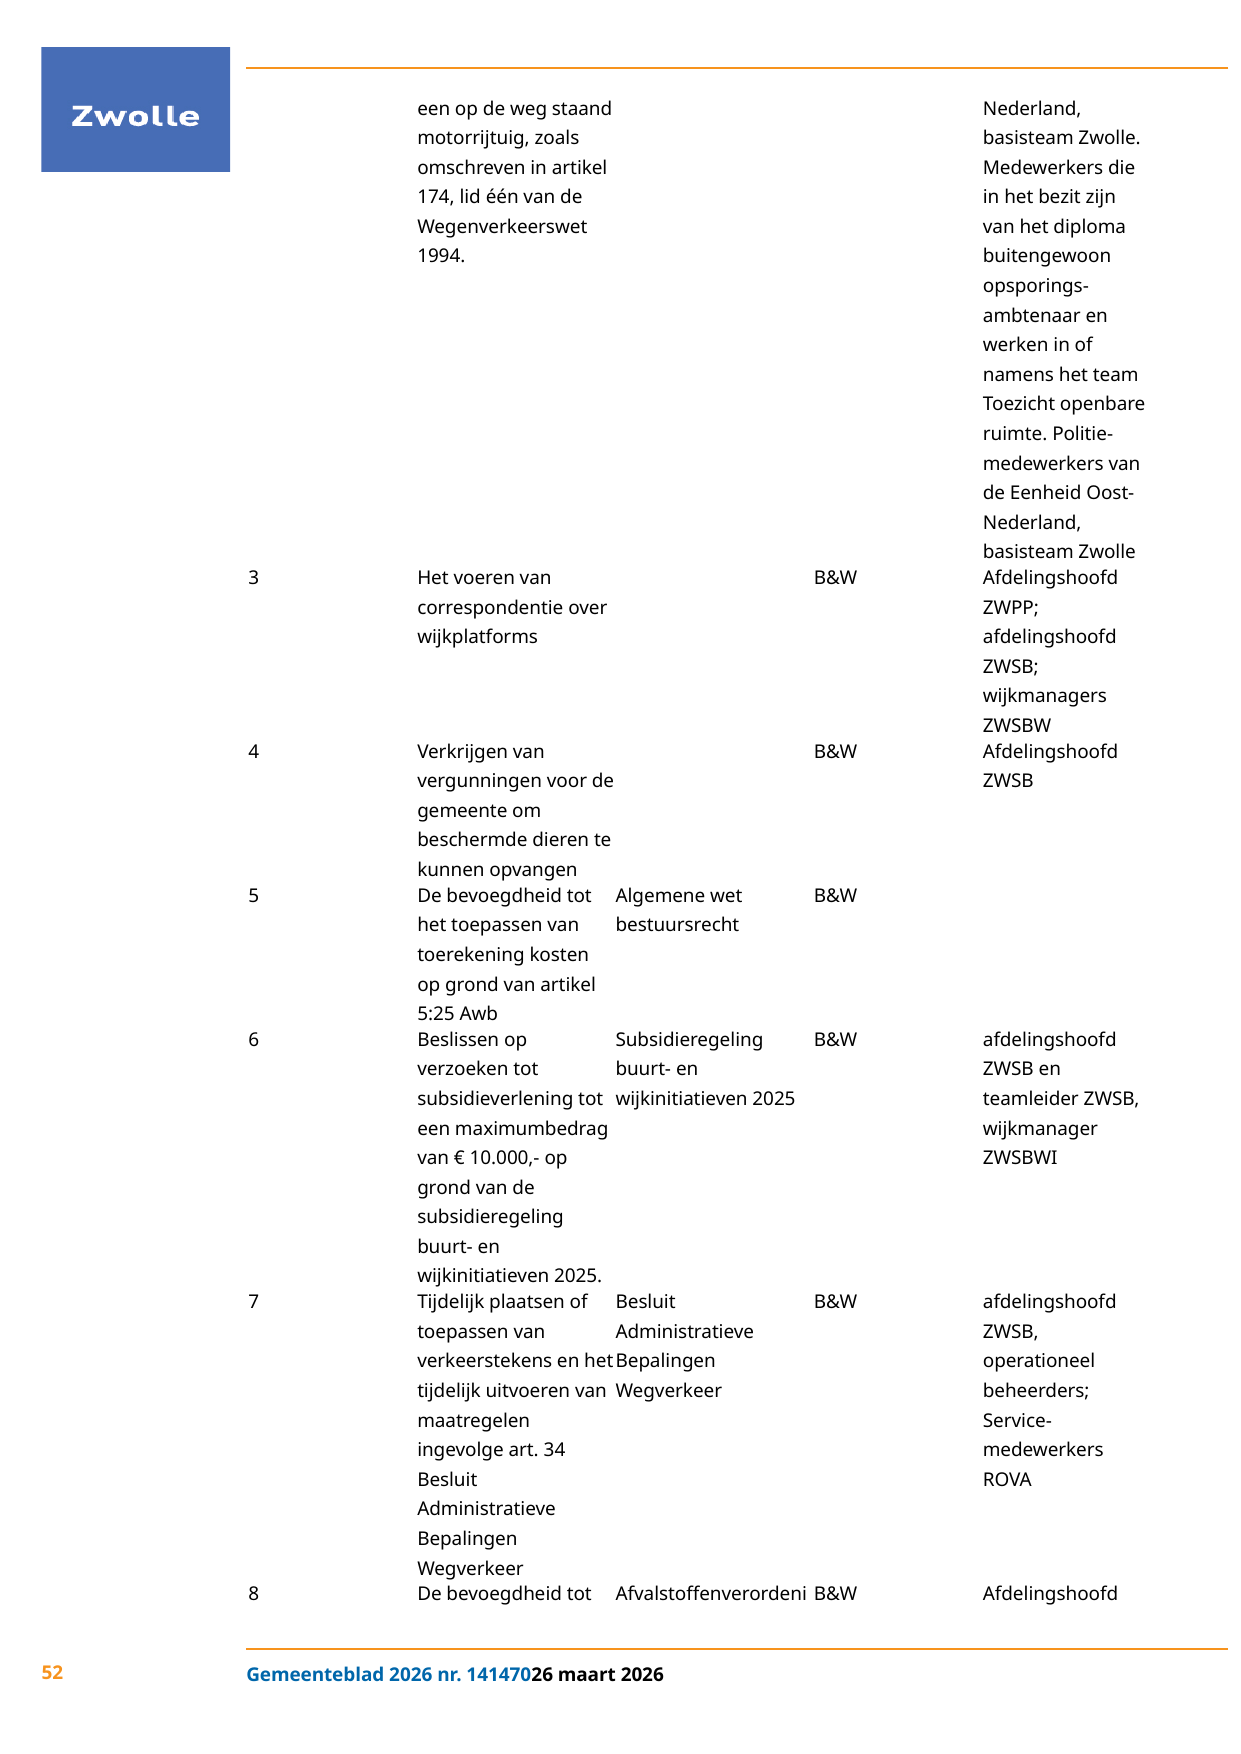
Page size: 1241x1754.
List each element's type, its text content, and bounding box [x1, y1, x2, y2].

table_cell Nederland, basisteam Zwolle. Medewerkers die in het bezit zijn van het diploma buitengewoon opsporings-ambtenaar en werken in of namens het team Toezicht openbare ruimte. Politie-medewerkers van de Eenheid Oost-Nederland, basisteam Zwolle [983, 95, 1152, 564]
table_cell B&W [814, 1289, 983, 1580]
table_cell De bevoegdheid tot het toepassen van toerekening kosten op grond van artikel 5:25 Awb [417, 882, 615, 1026]
table_cell Algemene wet bestuursrecht [615, 882, 814, 1026]
table_cell afdelingshoofd ZWSB en teamleider ZWSB, wijkmanager ZWSBWI [983, 1026, 1152, 1288]
table_cell [615, 738, 814, 882]
table_cell [248, 95, 417, 564]
table_cell Afdelingshoofd ZWPP; afdelingshoofd ZWSB; wijkmanagers ZWSBW [983, 564, 1152, 738]
table_cell 6 [248, 1026, 417, 1288]
table_cell B&W [814, 564, 983, 738]
table_cell 8 [248, 1580, 417, 1606]
table_cell B&W [814, 1580, 983, 1606]
table_cell De bevoegdheid tot [417, 1580, 615, 1606]
table_cell Besluit Administratieve Bepalingen Wegverkeer [615, 1289, 814, 1580]
picture [41, 47, 231, 172]
table_cell Tijdelijk plaatsen of toepassen van verkeerstekens en het tijdelijk uitvoeren van maatregelen ingevolge art. 34 Besluit Administratieve Bepalingen Wegverkeer [417, 1289, 615, 1580]
table_cell 5 [248, 882, 417, 1026]
table_cell [814, 95, 983, 564]
table_cell B&W [814, 1026, 983, 1288]
table_cell Het voeren van correspondentie over wijkplatforms [417, 564, 615, 738]
table_cell Afdelingshoofd [983, 1580, 1152, 1606]
table_cell Subsidieregeling buurt- en wijkinitiatieven 2025 [615, 1026, 814, 1288]
table_cell Afdelingshoofd ZWSB [983, 738, 1152, 882]
table_cell B&W [814, 738, 983, 882]
table_cell Beslissen op verzoeken tot subsidieverlening tot een maximumbedrag van € 10.000,- op grond van de subsidieregeling buurt- en wijkinitiatieven 2025. [417, 1026, 615, 1288]
table_cell Afvalstoffenverordeni [615, 1580, 814, 1606]
table_cell afdelingshoofd ZWSB, operationeel beheerders; Service-medewerkers ROVA [983, 1289, 1152, 1580]
table_cell [615, 564, 814, 738]
table_cell een op de weg staand motorrijtuig, zoals omschreven in artikel 174, lid één van de Wegenverkeerswet 1994. [417, 95, 615, 564]
table_cell B&W [814, 882, 983, 1026]
table_cell 7 [248, 1289, 417, 1580]
table_cell Verkrijgen van vergunningen voor de gemeente om beschermde dieren te kunnen opvangen [417, 738, 615, 882]
table_cell 4 [248, 738, 417, 882]
table_cell 3 [248, 564, 417, 738]
table_cell [615, 95, 814, 564]
table_cell [983, 882, 1152, 1026]
